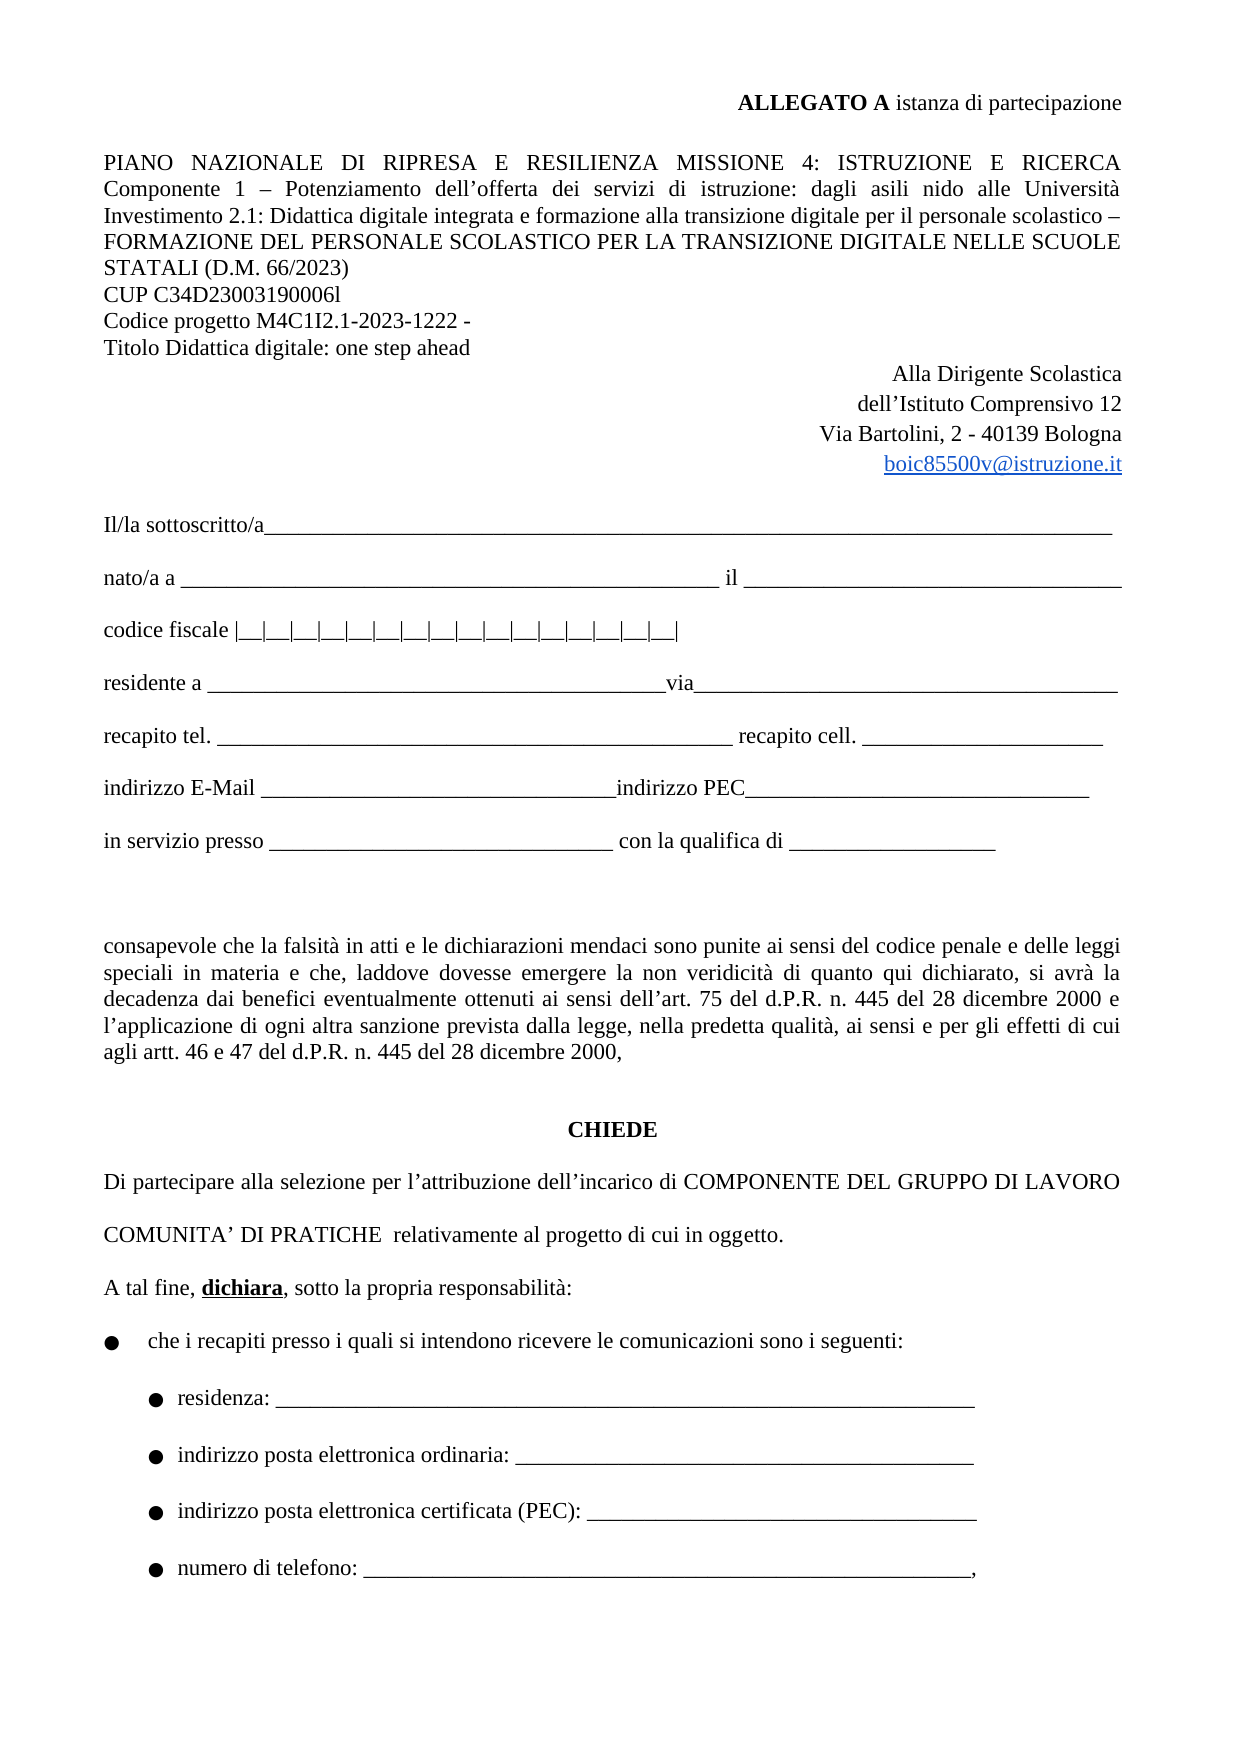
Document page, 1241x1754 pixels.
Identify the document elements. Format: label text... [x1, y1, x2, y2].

text CUP C34D23003190006l [103, 281, 1122, 307]
list indirizzo posta elettronica ordinaria: ________________________________________ [148, 1434, 1122, 1473]
text Il/la sottoscritto/a__________________________________________________________________________ [103, 511, 1122, 537]
text Di partecipare alla selezione per l’attribuzione dell’incarico di COMPONENTE DEL GRUPPO DI LAVORO COMUNITA’ DI PRATICHE relativamente al progetto di cui in oggetto. [103, 1168, 1122, 1247]
text CHIEDE [103, 1116, 1122, 1142]
list residenza: _____________________________________________________________ [148, 1378, 1122, 1416]
text ALLEGATO A istanza di partecipazione [103, 89, 1122, 115]
text Via Bartolini, 2 - 40139 Bologna [103, 420, 1122, 447]
list che i recapiti presso i quali si intendono ricevere le comunicazioni sono i seguenti: [103, 1321, 1122, 1359]
list numero di telefono: _____________________________________________________, [148, 1548, 1122, 1586]
text A tal fine, dichiara, sotto la propria responsabilità: [103, 1274, 1122, 1300]
text PIANO NAZIONALE DI RIPRESA E RESILIENZA MISSIONE 4: ISTRUZIONE E RICERCA Componente 1 – Potenziamento dell’offerta dei servizi di istruzione: dagli asili nido alle Università Investimento 2.1: Didattica digitale integrata e formazione alla transizione digitale per il personale scolastico – FORMAZIONE DEL PERSONALE SCOLASTICO PER LA TRANSIZIONE DIGITALE NELLE SCUOLE STATALI (D.M. 66/2023) [103, 149, 1122, 281]
list indirizzo posta elettronica certificata (PEC): __________________________________ [148, 1491, 1122, 1529]
text residente a ________________________________________via_____________________________________ [103, 669, 1122, 695]
text codice fiscale |__|__|__|__|__|__|__|__|__|__|__|__|__|__|__|__| [103, 616, 1122, 643]
text Titolo Didattica digitale: one step ahead [103, 333, 1122, 360]
text indirizzo E-Mail _______________________________indirizzo PEC______________________________ [103, 774, 1122, 801]
text dell’Istituto Comprensivo 12 [103, 390, 1122, 416]
text nato/a a _______________________________________________ il _________________________________ [103, 564, 1122, 590]
text in servizio presso ______________________________ con la qualifica di __________________ [103, 827, 1122, 853]
text Codice progetto M4C1I2.1-2023-1222 - [103, 307, 1122, 333]
text recapito tel. _____________________________________________ recapito cell. _____________________ [103, 722, 1122, 748]
text Alla Dirigente Scolastica [103, 360, 1122, 386]
text consapevole che la falsità in atti e le dichiarazioni mendaci sono punite ai sensi del codice penale e delle leggi speciali in materia e che, laddove dovesse emergere la non veridicità di quanto qui dichiarato, si avrà la decadenza dai benefici eventualmente ottenuti ai sensi dell’art. 75 del d.P.R. n. 445 del 28 dicembre 2000 e l’applicazione di ogni altra sanzione prevista dalla legge, nella predetta qualità, ai sensi e per gli effetti di cui agli artt. 46 e 47 del d.P.R. n. 445 del 28 dicembre 2000, [103, 933, 1122, 1064]
text boic85500v@istruzione.it [103, 451, 1122, 477]
